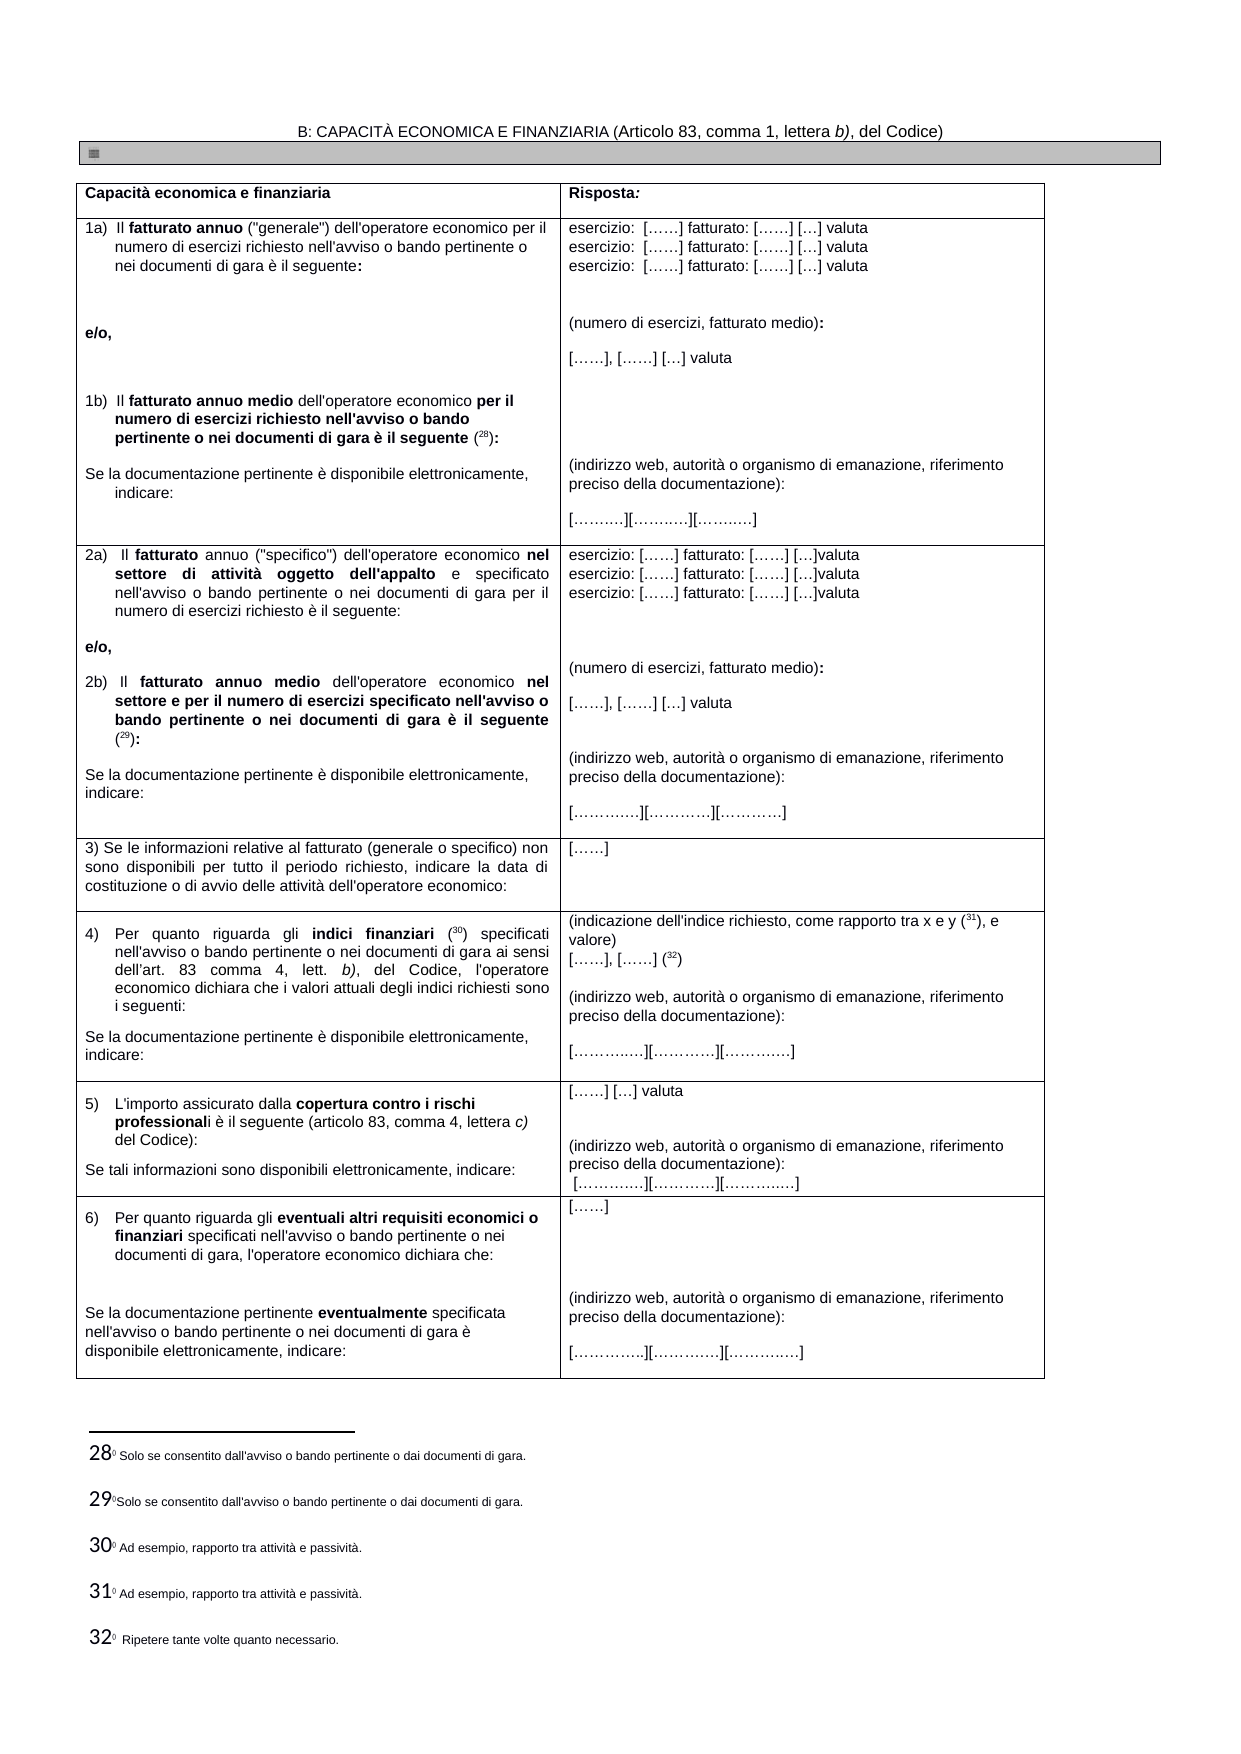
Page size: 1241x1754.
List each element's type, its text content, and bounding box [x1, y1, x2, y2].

title B: Capacità economica e finanziaria (Articolo 83, comma 1, lettera b), del Codice) [89, 121, 1152, 141]
table_cell 3) Se le informazioni relative al fatturato (generale o specifico) non sono disponibili per tutto il periodo richiesto, indicare la data di costituzione o di avvio delle attività dell'operatore economico: [77, 839, 560, 911]
table_cell esercizio: [……] fatturato: [……] […] valuta esercizio: [……] fatturato: [……] […] valuta esercizio: [……] fatturato: [……] […] valuta (numero di esercizi, fatturato medio): [……], [……] […] valuta (indirizzo web, autorità o organismo di emanazione, riferimento preciso della documentazione): […….…][……..…][……..…] [561, 219, 1044, 544]
table_cell Per quanto riguarda gli indici finanziari () specificati nell'avviso o bando pertinente o nei documenti di gara ai sensi dell’art. 83 comma 4, lett. b), del Codice, l'operatore economico dichiara che i valori attuali degli indici richiesti sono i seguenti: Se la documentazione pertinente è disponibile elettronicamente, indicare: [77, 912, 560, 1081]
table_cell Per quanto riguarda gli eventuali altri requisiti economici o finanziari specificati nell'avviso o bando pertinente o nei documenti di gara, l'operatore economico dichiara che: Se la documentazione pertinente eventualmente specificata nell'avviso o bando pertinente o nei documenti di gara è disponibile elettronicamente, indicare: [77, 1197, 560, 1378]
table_cell 2a) Il fatturato annuo ("specifico") dell'operatore economico nel settore di attività oggetto dell'appalto e specificato nell'avviso o bando pertinente o nei documenti di gara per il numero di esercizi richiesto è il seguente: e/o, 2b) Il fatturato annuo medio dell'operatore economico nel settore e per il numero di esercizi specificato nell'avviso o bando pertinente o nei documenti di gara è il seguente (): Se la documentazione pertinente è disponibile elettronicamente, indicare: [77, 546, 560, 838]
table_cell esercizio: [……] fatturato: [……] […]valuta esercizio: [……] fatturato: [……] […]valuta esercizio: [……] fatturato: [……] […]valuta (numero di esercizi, fatturato medio): [……], [……] […] valuta (indirizzo web, autorità o organismo di emanazione, riferimento preciso della documentazione): [……….…][…………][…………] [561, 546, 1044, 838]
table_header Capacità economica e finanziaria [77, 184, 560, 218]
table_cell [……] (indirizzo web, autorità o organismo di emanazione, riferimento preciso della documentazione): […………..][……….…][………..…] [561, 1197, 1044, 1378]
table_header Risposta: [561, 184, 1044, 218]
table_cell [……] […] valuta (indirizzo web, autorità o organismo di emanazione, riferimento preciso della documentazione): [……….…][…………][………..…] [561, 1082, 1044, 1196]
table_cell [……] [561, 839, 1044, 911]
text Tale Sezione è da compilare solo se le informazioni sono state richieste espressamente dall’amministrazione aggiudicatrice o dall’ente aggiudicatore nell’avviso o bando pertinente o nei documenti di gara. [80, 142, 1160, 164]
table_cell (indicazione dell'indice richiesto, come rapporto tra x e y (), e valore) [……], [……] () (indirizzo web, autorità o organismo di emanazione, riferimento preciso della documentazione): [………..…][…………][……….…] [561, 912, 1044, 1081]
table_cell 1a) Il fatturato annuo ("generale") dell'operatore economico per il numero di esercizi richiesto nell'avviso o bando pertinente o nei documenti di gara è il seguente: e/o, 1b) Il fatturato annuo medio dell'operatore economico per il numero di esercizi richiesto nell'avviso o bando pertinente o nei documenti di gara è il seguente (): Se la documentazione pertinente è disponibile elettronicamente, indicare: [77, 219, 560, 544]
table_cell L'importo assicurato dalla copertura contro i rischi professionali è il seguente (articolo 83, comma 4, lettera c) del Codice): Se tali informazioni sono disponibili elettronicamente, indicare: [77, 1082, 560, 1196]
